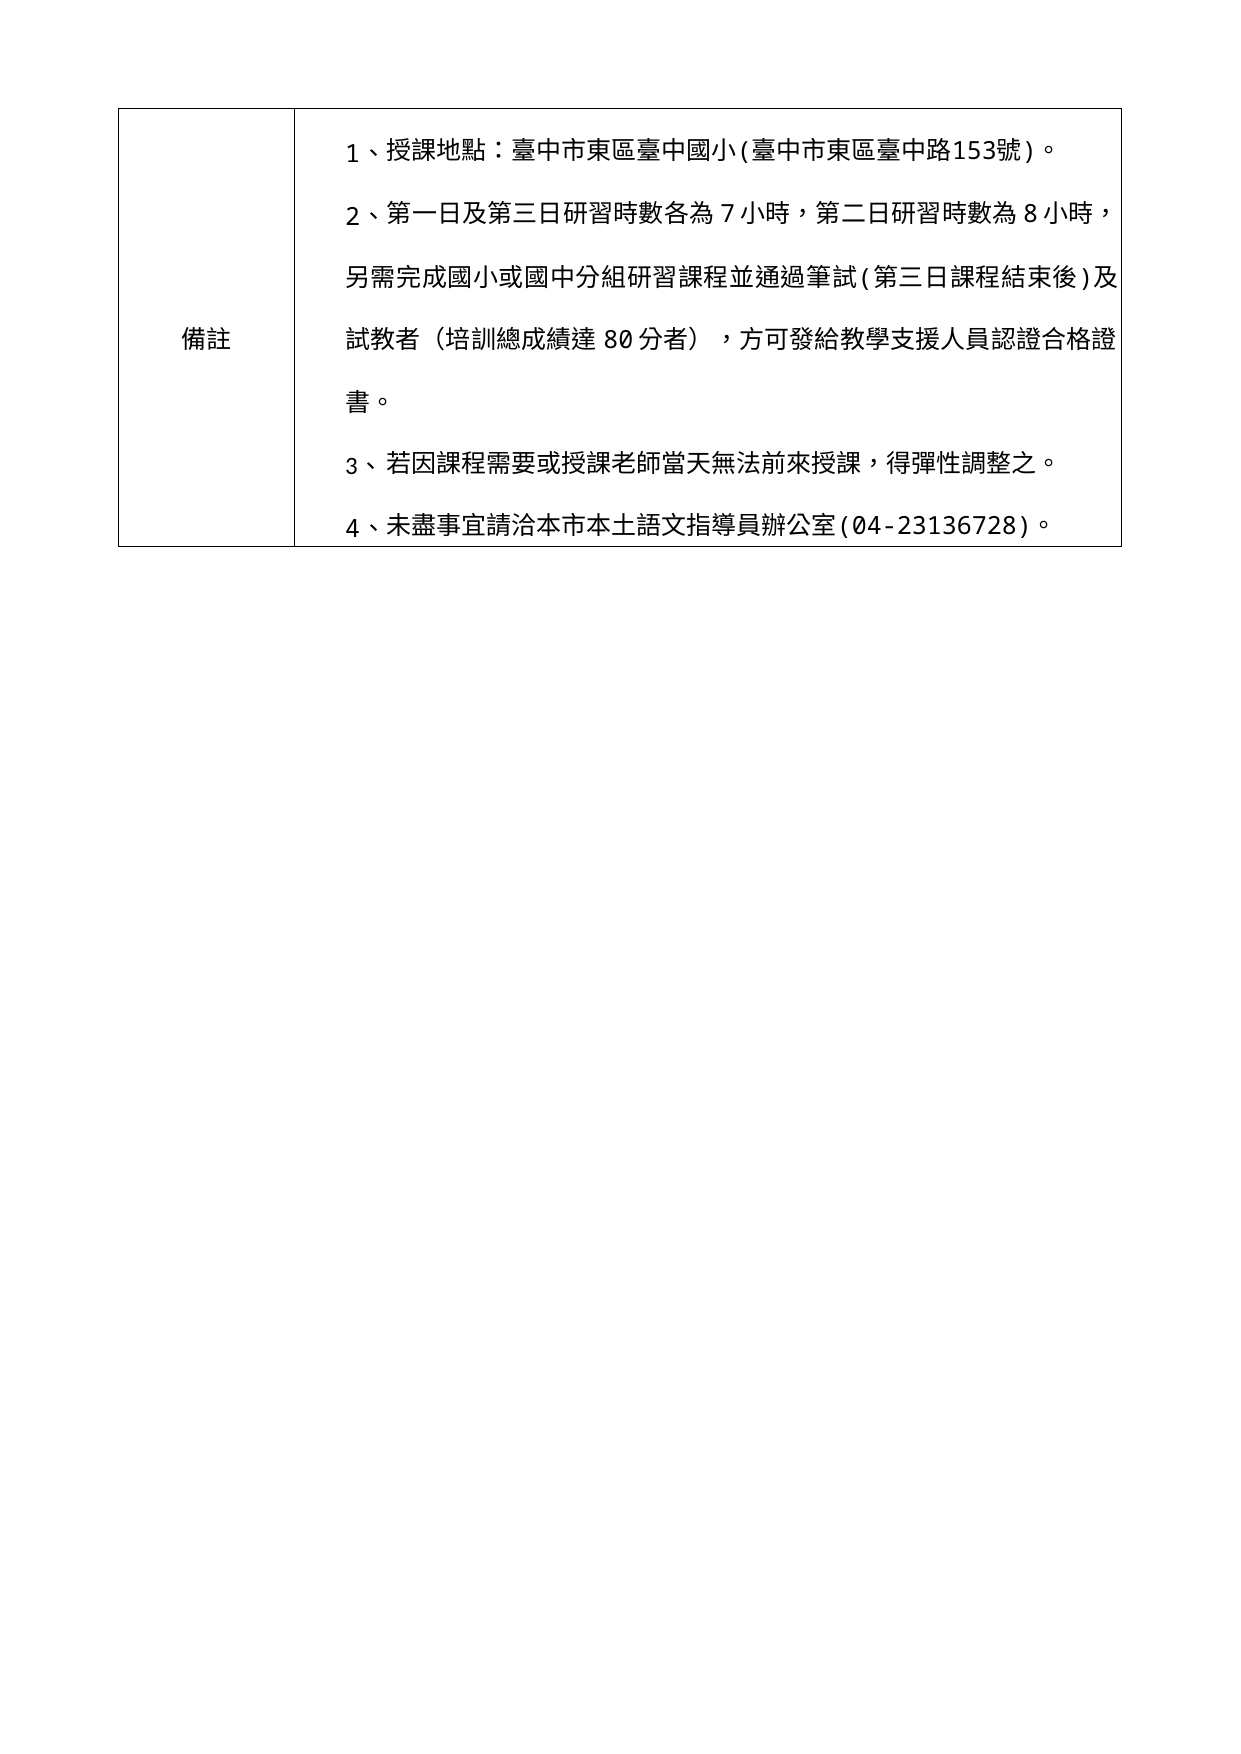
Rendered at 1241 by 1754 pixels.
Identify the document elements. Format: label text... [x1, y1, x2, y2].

table_cell 備註 [119, 109, 294, 546]
table_cell 授課地點：臺中市東區臺中國小(臺中市東區臺中路153號)。 第一日及第三日研習時數各為7小時，第二日研習時數為8小時，另需完成國小或國中分組研習課程並通過筆試(第三日課程結束後)及試教者（培訓總成績達80分者），方可發給教學支援人員認證合格證書。 若因課程需要或授課老師當天無法前來授課，得彈性調整之。 未盡事宜請洽本市本土語文指導員辦公室(04-23136728)。 [295, 109, 1121, 546]
